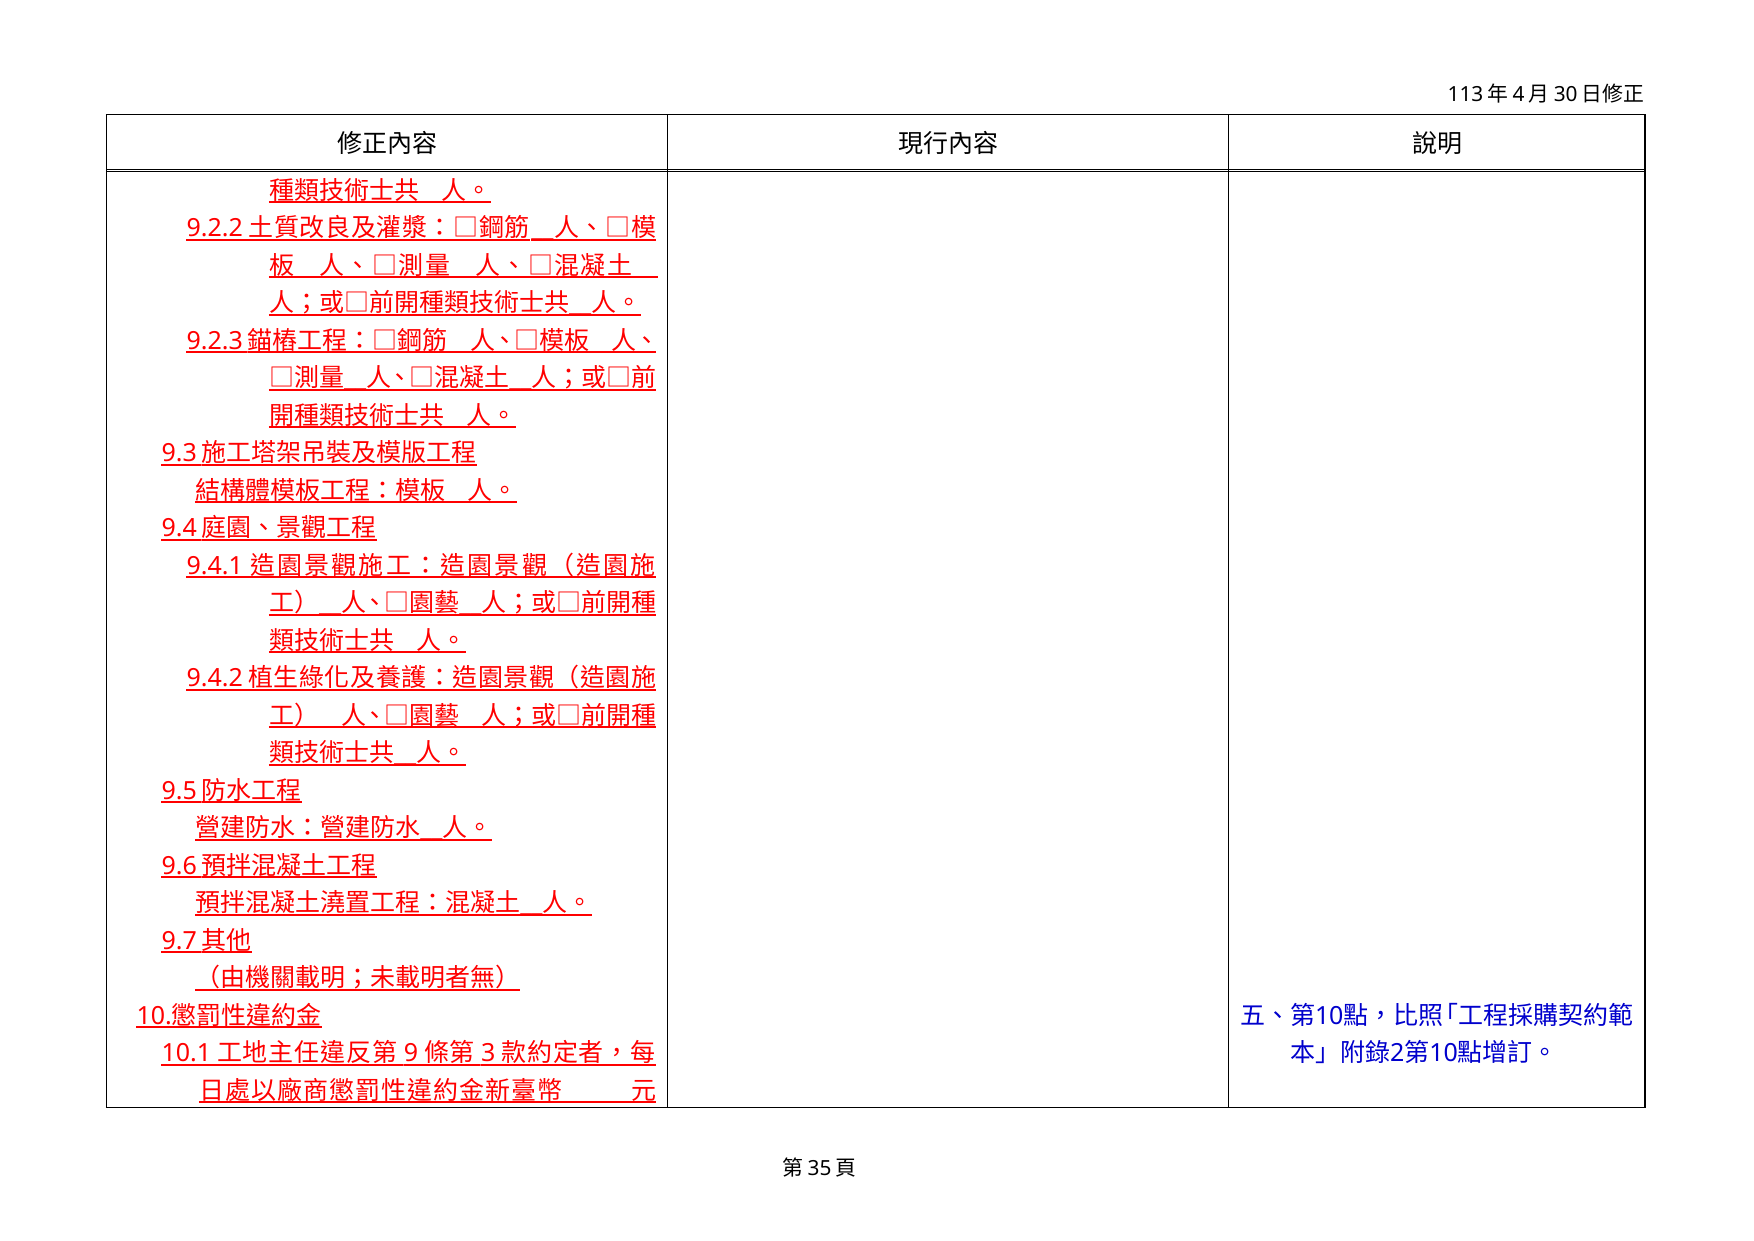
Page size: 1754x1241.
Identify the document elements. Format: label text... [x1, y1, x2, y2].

table_cell 種類技術士共__人。 9.2.2土質改良及灌漿：□鋼筋__人、□模板__人、□測量__人、□混凝土__人；或□前開種類技術士共__人。 9.2.3錨樁工程：□鋼筋__人、□模板__人、□測量__人、□混凝土__人；或□前開種類技術士共__人。 9.3施工塔架吊裝及模版工程 結構體模板工程：模板__人。 9.4庭園、景觀工程 9.4.1造園景觀施工：造園景觀（造園施工）__人、□園藝__人；或□前開種類技術士共__人。 9.4.2植生綠化及養護：造園景觀（造園施工）__人、□園藝__人；或□前開種類技術士共__人。 9.5防水工程 營建防水：營建防水__人。 9.6預拌混凝土工程 預拌混凝土澆置工程：混凝土__人。 9.7其他 （由機關載明；未載明者無） 10.懲罰性違約金 10.1工地主任違反第9條第3款約定者，每日處以廠商懲罰性違約金新臺幣______元 [107, 172, 667, 1107]
table_header 修正內容 [107, 115, 667, 169]
table_header 現行內容 [668, 115, 1228, 169]
table_cell [668, 172, 1228, 1107]
table_header 說明 [1229, 115, 1644, 169]
table_cell 第2.2點，比照「工程採購契約範本」附錄2第2.2點修正。 第2.3.2點，比照「工程採購契約範本」附錄2第2.3.2點修正。 第3.2點，比照「工程採購契約範本」附錄2第3.2點修正。 第9點，比照「工程採購契約範本」附錄2第9點增訂。 第10點，比照「工程採購契約範本」附錄2第10點增訂。 [1229, 172, 1644, 1107]
